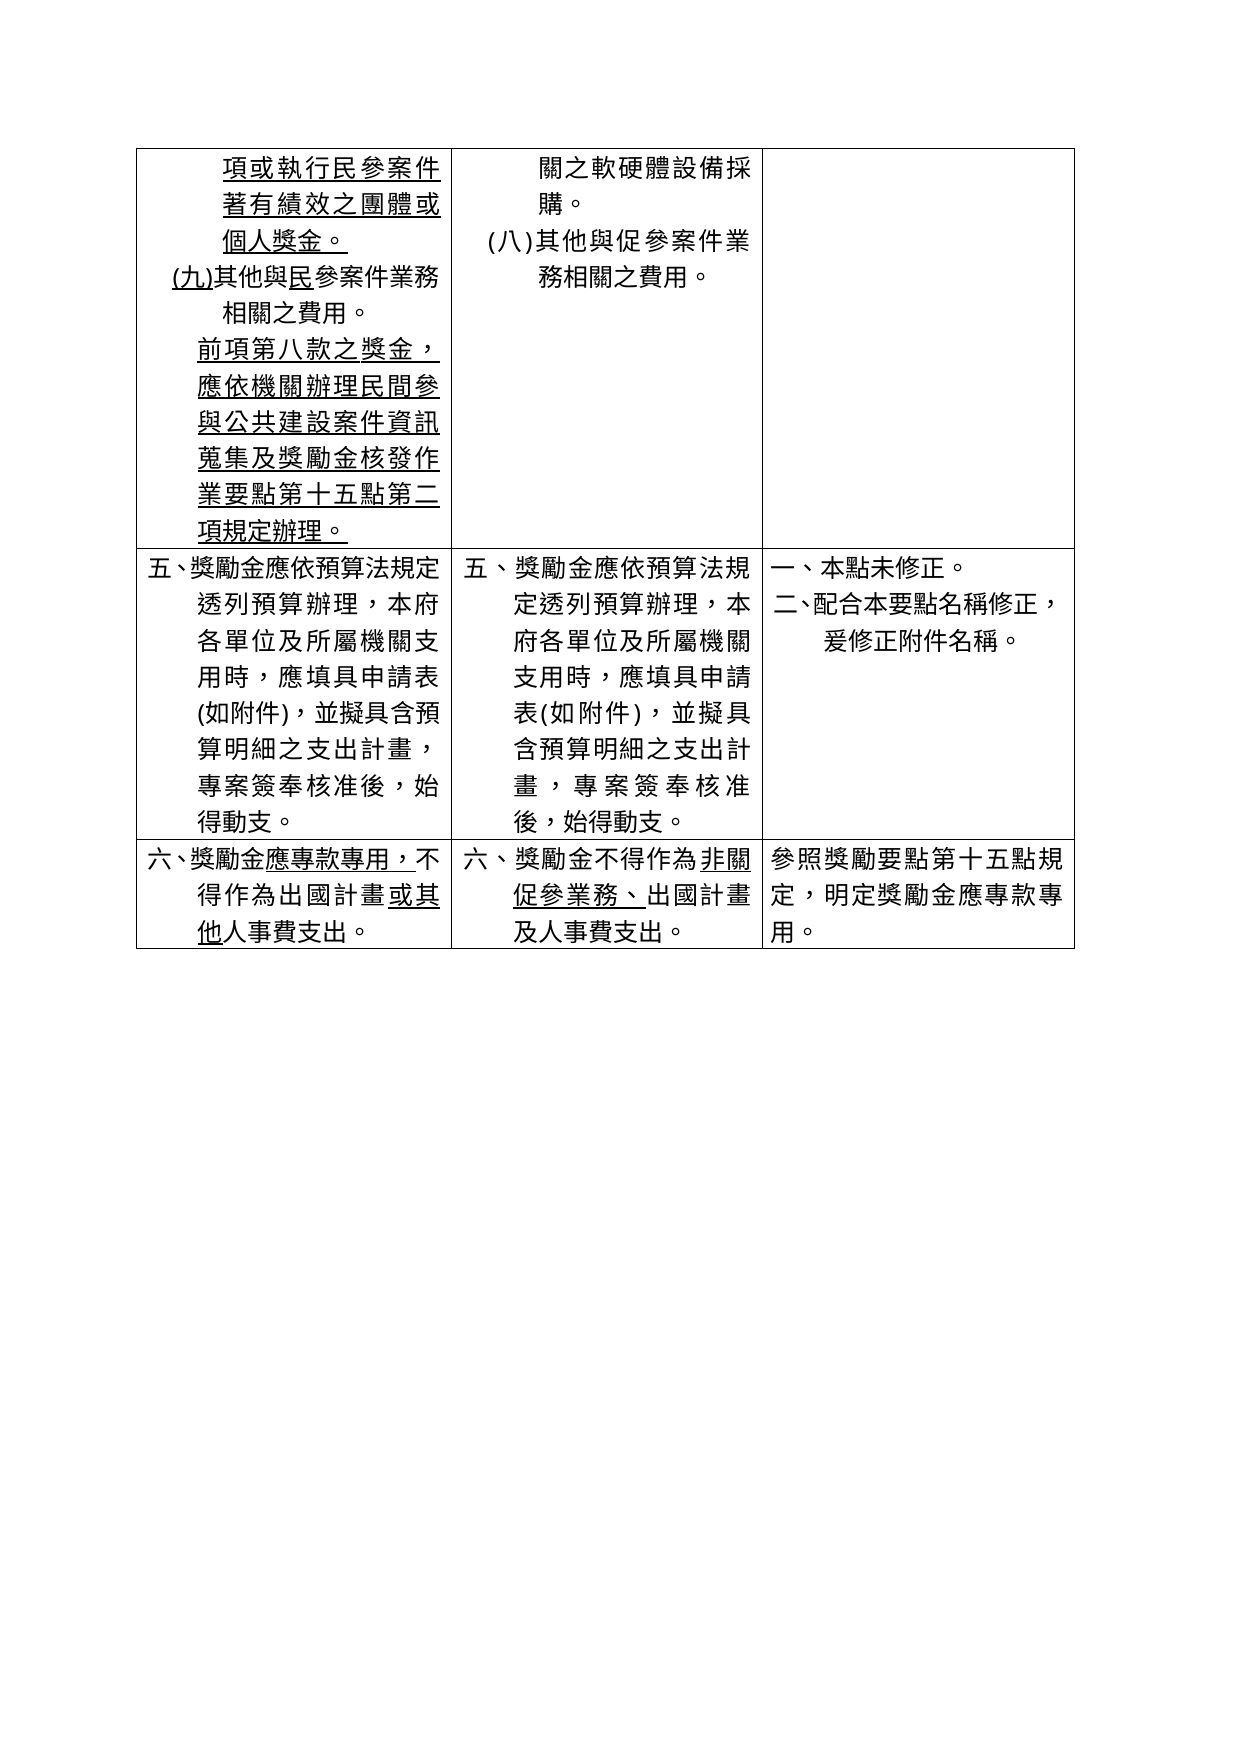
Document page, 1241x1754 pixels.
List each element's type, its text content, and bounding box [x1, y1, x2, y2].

table_cell 項或執行民參案件著有績效之團體或個人獎金。 (九)其他與民參案件業務相關之費用。 前項第八款之獎金，應依機關辦理民間參與公共建設案件資訊蒐集及獎勵金核發作業要點第十五點第二項規定辦理。 [137, 149, 451, 547]
table_cell 關之軟硬體設備採購。 (八)其他與促參案件業務相關之費用。 [452, 149, 762, 547]
table_cell 五、獎勵金應依預算法規定透列預算辦理，本府各單位及所屬機關支用時，應填具申請表(如附件)，並擬具含預算明細之支出計畫，專案簽奉核准後，始得動支。 [137, 549, 451, 838]
table_cell 一、本點未修正。 二、配合本要點名稱修正，爰修正附件名稱。 [763, 549, 1074, 838]
table_cell 參照獎勵要點第十五點規定，明定獎勵金應專款專用。 [763, 840, 1074, 948]
table_cell 五、獎勵金應依預算法規定透列預算辦理，本府各單位及所屬機關支用時，應填具申請表(如附件)，並擬具含預算明細之支出計畫，專案簽奉核准後，始得動支。 [452, 549, 762, 838]
table_cell 六、獎勵金不得作為非關促參業務、出國計畫及人事費支出。 [452, 840, 762, 948]
table_cell [763, 149, 1074, 547]
table_cell 六、獎勵金應專款專用，不得作為出國計畫或其他人事費支出。 [137, 840, 451, 948]
